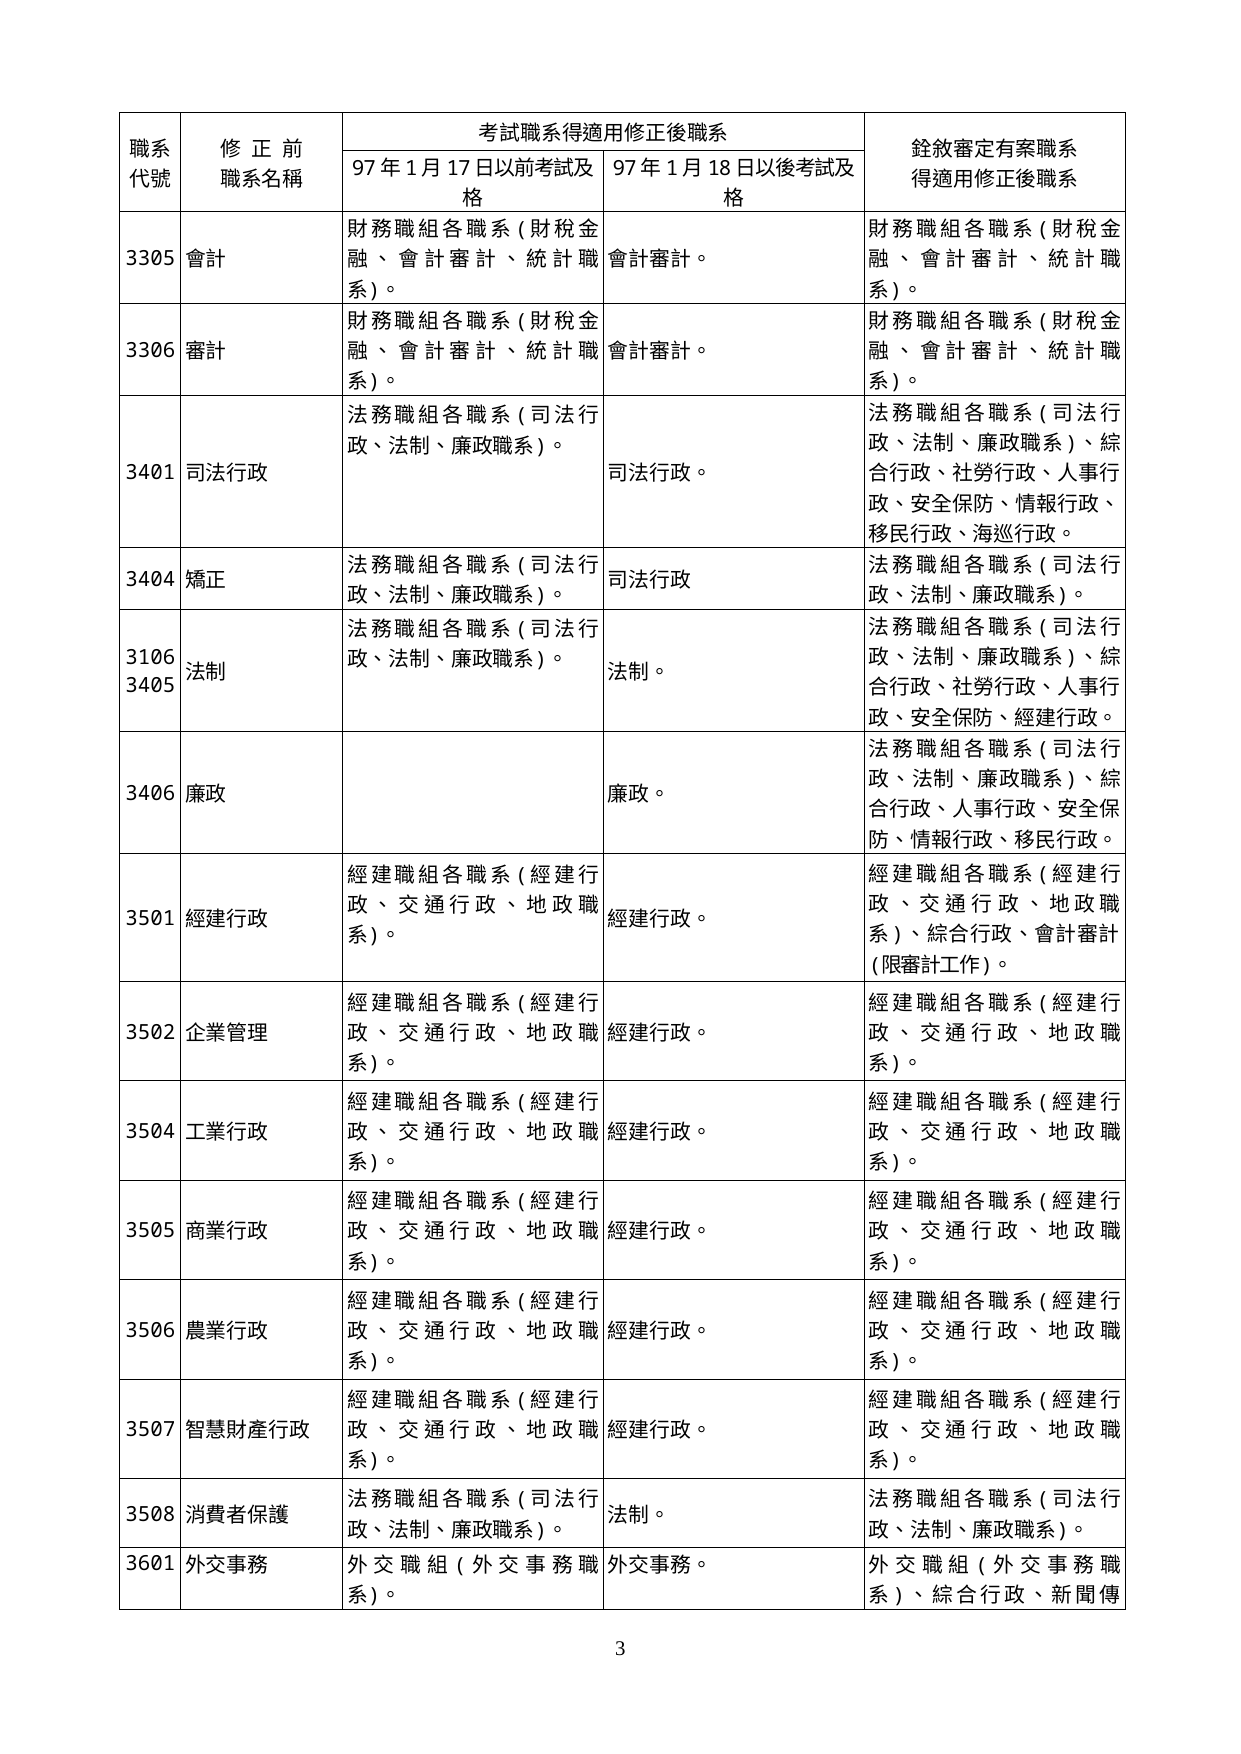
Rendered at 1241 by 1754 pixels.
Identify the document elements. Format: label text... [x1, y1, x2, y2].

table_cell 經建行政。 [604, 1380, 864, 1478]
table_cell 審計 [181, 304, 342, 395]
table_cell 經建職組各職系(經建行政、交通行政、地政職系)。 [865, 1380, 1125, 1478]
table_cell 3406 [120, 732, 180, 853]
table_cell 經建行政。 [604, 854, 864, 981]
table_cell 會計審計。 [604, 212, 864, 303]
table_cell 3106 3405 [120, 610, 180, 731]
table_cell 經建行政 [181, 854, 342, 981]
table_cell 3507 [120, 1380, 180, 1478]
table_cell 經建職組各職系(經建行政、交通行政、地政職系)。 [343, 982, 603, 1080]
table_cell 法務職組各職系(司法行政、法制、廉政職系)。 [865, 1479, 1125, 1547]
table_cell 矯正 [181, 548, 342, 609]
table_cell 3502 [120, 982, 180, 1080]
table_cell 消費者保護 [181, 1479, 342, 1547]
table_cell 財務職組各職系(財稅金融、會計審計、統計職系)。 [343, 212, 603, 303]
table_cell 經建職組各職系(經建行政、交通行政、地政職系)。 [865, 1081, 1125, 1180]
table_cell 97年1月17日以前考試及格 [343, 151, 603, 211]
table_header 修 正 前 職系名稱 [181, 113, 342, 211]
table_cell 法務職組各職系(司法行政、法制、廉政職系)、綜合行政、社勞行政、人事行政、安全保防、經建行政。 [865, 610, 1125, 731]
table_cell 司法行政 [604, 548, 864, 609]
table_cell [343, 732, 603, 853]
table_cell 經建職組各職系(經建行政、交通行政、地政職系)、綜合行政、會計審計(限審計工作)。 [865, 854, 1125, 981]
table_cell 法制。 [604, 1479, 864, 1547]
table_cell 經建職組各職系(經建行政、交通行政、地政職系)。 [343, 1081, 603, 1180]
table_cell 97年1月18日以後考試及格 [604, 151, 864, 211]
table_cell 經建職組各職系(經建行政、交通行政、地政職系)。 [865, 1181, 1125, 1279]
table_cell 法務職組各職系(司法行政、法制、廉政職系)。 [343, 1479, 603, 1547]
table_cell 法務職組各職系(司法行政、法制、廉政職系)。 [865, 548, 1125, 609]
table_cell 3504 [120, 1081, 180, 1180]
table_cell 經建行政。 [604, 982, 864, 1080]
table_cell 3305 [120, 212, 180, 303]
table_cell 3505 [120, 1181, 180, 1279]
table_cell 經建行政。 [604, 1280, 864, 1378]
table_cell 法務職組各職系(司法行政、法制、廉政職系)。 [343, 548, 603, 609]
table_cell 法制。 [604, 610, 864, 731]
table_cell 經建職組各職系(經建行政、交通行政、地政職系)。 [343, 1181, 603, 1279]
table_header 職系代號 [120, 113, 180, 211]
table_cell 財務職組各職系(財稅金融、會計審計、統計職系)。 [865, 304, 1125, 395]
table_cell 3404 [120, 548, 180, 609]
table_cell 經建職組各職系(經建行政、交通行政、地政職系)。 [865, 1280, 1125, 1378]
table_cell 外交職組(外交事務職系)。 [343, 1548, 603, 1609]
table_cell 外交事務 [181, 1548, 342, 1609]
table_cell 農業行政 [181, 1280, 342, 1378]
table_cell 經建職組各職系(經建行政、交通行政、地政職系)。 [343, 854, 603, 981]
table_cell 法制 [181, 610, 342, 731]
table_cell 財務職組各職系(財稅金融、會計審計、統計職系)。 [865, 212, 1125, 303]
table_cell 經建行政。 [604, 1181, 864, 1279]
table_cell 法務職組各職系(司法行政、法制、廉政職系)。 [343, 610, 603, 731]
table_cell 外交職組(外交事務職系)、綜合行政、新聞傳 [865, 1548, 1125, 1609]
table_header 銓敘審定有案職系 得適用修正後職系 [865, 113, 1125, 211]
table_cell 司法行政 [181, 396, 342, 547]
table_cell 經建職組各職系(經建行政、交通行政、地政職系)。 [865, 982, 1125, 1080]
table_cell 商業行政 [181, 1181, 342, 1279]
table_cell 經建行政。 [604, 1081, 864, 1180]
table_cell 經建職組各職系(經建行政、交通行政、地政職系)。 [343, 1380, 603, 1478]
table_cell 3401 [120, 396, 180, 547]
table_cell 企業管理 [181, 982, 342, 1080]
table_cell 會計審計。 [604, 304, 864, 395]
table_cell 經建職組各職系(經建行政、交通行政、地政職系)。 [343, 1280, 603, 1378]
table_cell 智慧財產行政 [181, 1380, 342, 1478]
table_cell 法務職組各職系(司法行政、法制、廉政職系)、綜合行政、人事行政、安全保防、情報行政、移民行政。 [865, 732, 1125, 853]
table_header 考試職系得適用修正後職系 [343, 113, 864, 150]
table_cell 3601 [120, 1548, 180, 1609]
table_cell 司法行政。 [604, 396, 864, 547]
table_cell 外交事務。 [604, 1548, 864, 1609]
table_cell 工業行政 [181, 1081, 342, 1180]
table_cell 3508 [120, 1479, 180, 1547]
table_cell 廉政 [181, 732, 342, 853]
table_cell 會計 [181, 212, 342, 303]
table_cell 廉政。 [604, 732, 864, 853]
table_cell 3501 [120, 854, 180, 981]
table_cell 3306 [120, 304, 180, 395]
table_cell 財務職組各職系(財稅金融、會計審計、統計職系)。 [343, 304, 603, 395]
table_cell 3506 [120, 1280, 180, 1378]
table_cell 法務職組各職系(司法行政、法制、廉政職系)、綜合行政、社勞行政、人事行政、安全保防、情報行政、移民行政、海巡行政。 [865, 396, 1125, 547]
table_cell 法務職組各職系(司法行政、法制、廉政職系)。 [343, 396, 603, 547]
